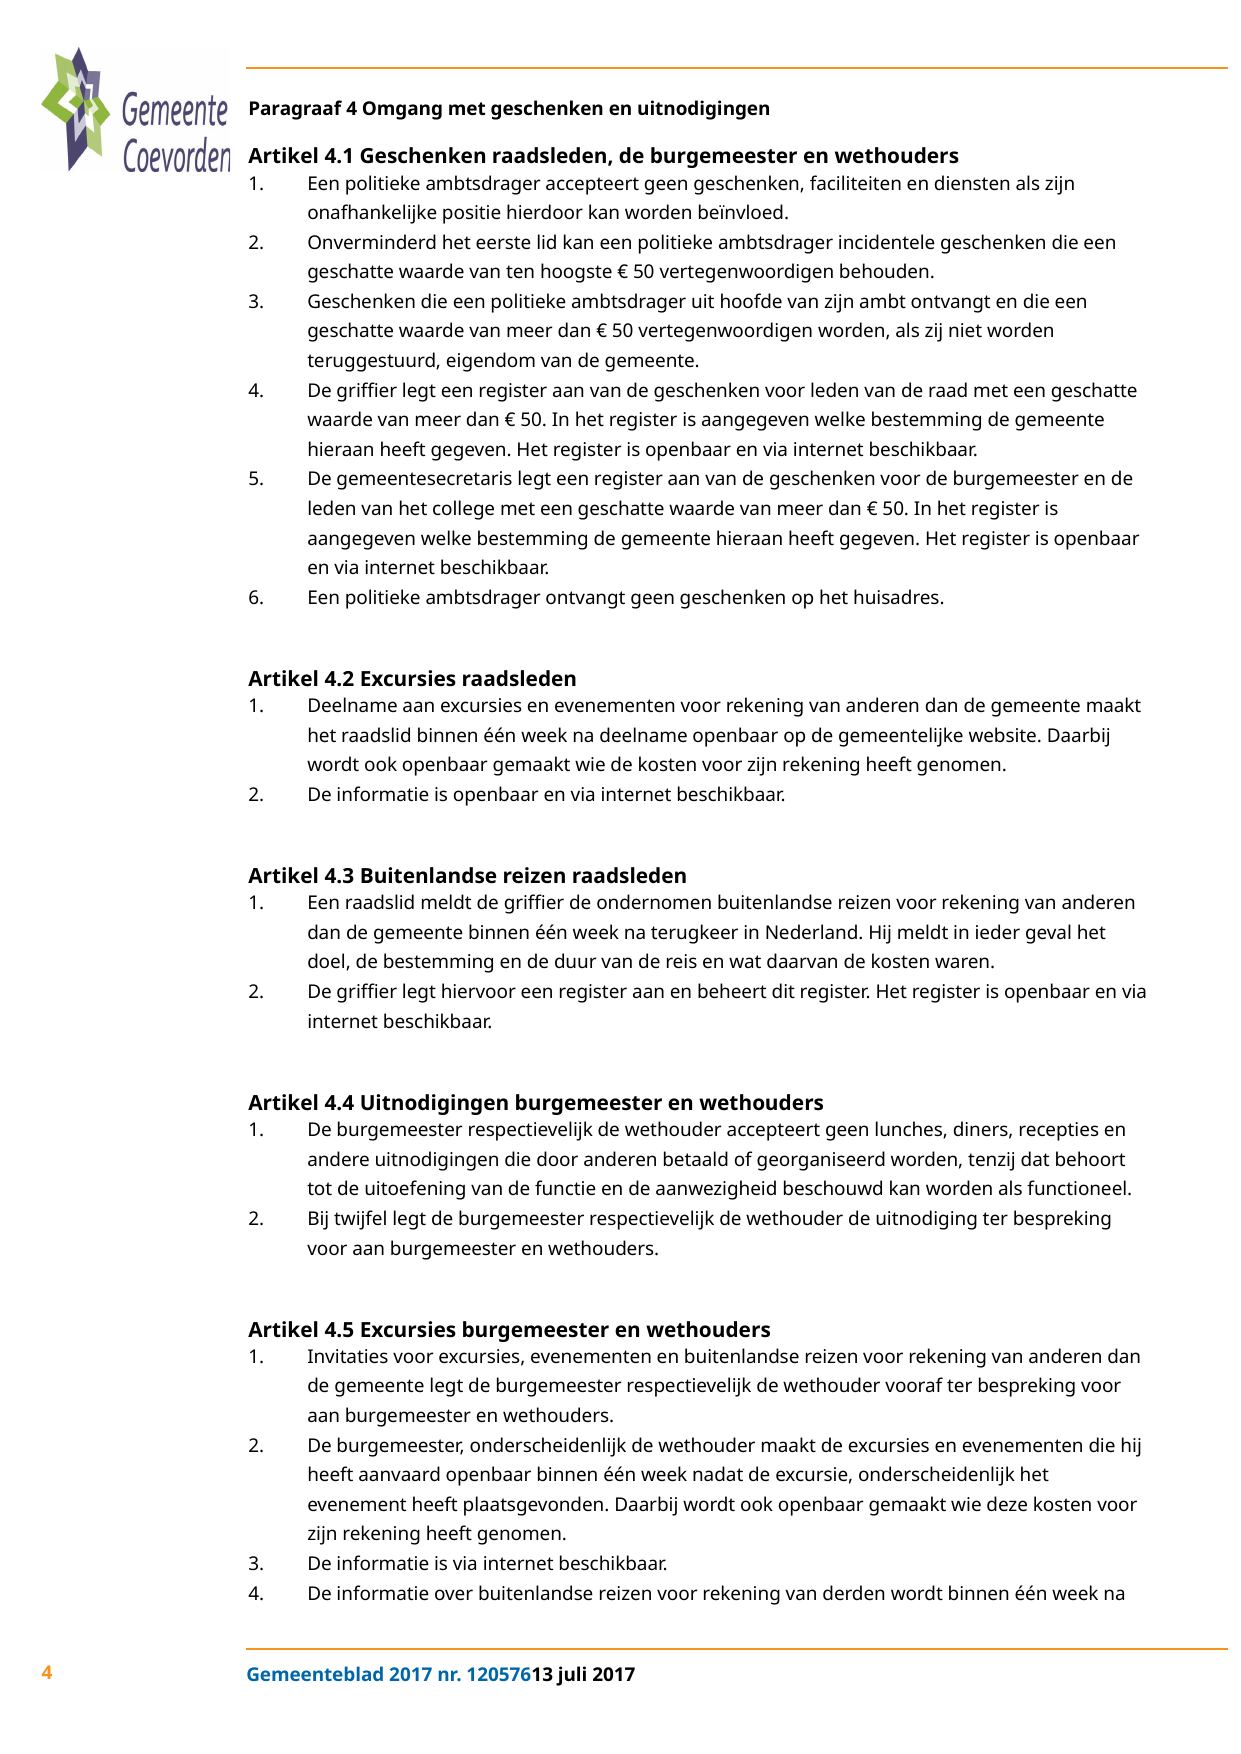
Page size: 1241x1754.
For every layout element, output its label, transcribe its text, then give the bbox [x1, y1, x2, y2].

text Artikel 4.2 Excursies raadsleden [248, 664, 1152, 692]
text Paragraaf 4 Omgang met geschenken en uitnodigingen [248, 95, 1152, 121]
text Artikel 4.4 Uitnodigingen burgemeester en wethouders [248, 1088, 1152, 1116]
picture [41, 47, 231, 172]
list De burgemeester, onderscheidenlijk de wethouder maakt de excursies en evenementen die hij heeft aanvaard openbaar binnen één week nadat de excursie, onderscheidenlijk het evenement heeft plaatsgevonden. Daarbij wordt ook openbaar gemaakt wie deze kosten voor zijn rekening heeft genomen. [248, 1432, 1152, 1546]
list Invitaties voor excursies, evenementen en buitenlandse reizen voor rekening van anderen dan de gemeente legt de burgemeester respectievelijk de wethouder vooraf ter bespreking voor aan burgemeester en wethouders. [248, 1343, 1152, 1428]
list Geschenken die een politieke ambtsdrager uit hoofde van zijn ambt ontvangt en die een geschatte waarde van meer dan € 50 vertegenwoordigen worden, als zij niet worden teruggestuurd, eigendom van de gemeente. [248, 288, 1152, 373]
list De informatie over buitenlandse reizen voor rekening van derden wordt binnen één week na [248, 1580, 1152, 1606]
list Bij twijfel legt de burgemeester respectievelijk de wethouder de uitnodiging ter bespreking voor aan burgemeester en wethouders. [248, 1205, 1152, 1260]
list Deelname aan excursies en evenementen voor rekening van anderen dan de gemeente maakt het raadslid binnen één week na deelname openbaar op de gemeentelijke website. Daarbij wordt ook openbaar gemaakt wie de kosten voor zijn rekening heeft genomen. [248, 692, 1152, 777]
text Artikel 4.1 Geschenken raadsleden, de burgemeester en wethouders [248, 141, 1152, 170]
list De burgemeester respectievelijk de wethouder accepteert geen lunches, diners, recepties en andere uitnodigingen die door anderen betaald of georganiseerd worden, tenzij dat behoort tot de uitoefening van de functie en de aanwezigheid beschouwd kan worden als functioneel. [248, 1116, 1152, 1201]
list Een politieke ambtsdrager accepteert geen geschenken, faciliteiten en diensten als zijn onafhankelijke positie hierdoor kan worden beïnvloed. [248, 170, 1152, 225]
list De griffier legt een register aan van de geschenken voor leden van de raad met een geschatte waarde van meer dan € 50. In het register is aangegeven welke bestemming de gemeente hieraan heeft gegeven. Het register is openbaar en via internet beschikbaar. [248, 377, 1152, 462]
text Artikel 4.3 Buitenlandse reizen raadsleden [248, 861, 1152, 889]
list De informatie is via internet beschikbaar. [248, 1550, 1152, 1576]
list De informatie is openbaar en via internet beschikbaar. [248, 781, 1152, 807]
list Onverminderd het eerste lid kan een politieke ambtsdrager incidentele geschenken die een geschatte waarde van ten hoogste € 50 vertegenwoordigen behouden. [248, 229, 1152, 284]
text Artikel 4.5 Excursies burgemeester en wethouders [248, 1315, 1152, 1343]
list De gemeentesecretaris legt een register aan van de geschenken voor de burgemeester en de leden van het college met een geschatte waarde van meer dan € 50. In het register is aangegeven welke bestemming de gemeente hieraan heeft gegeven. Het register is openbaar en via internet beschikbaar. [248, 466, 1152, 580]
list De griffier legt hiervoor een register aan en beheert dit register. Het register is openbaar en via internet beschikbaar. [248, 978, 1152, 1034]
list Een raadslid meldt de griffier de ondernomen buitenlandse reizen voor rekening van anderen dan de gemeente binnen één week na terugkeer in Nederland. Hij meldt in ieder geval het doel, de bestemming en de duur van de reis en wat daarvan de kosten waren. [248, 889, 1152, 974]
list Een politieke ambtsdrager ontvangt geen geschenken op het huisadres. [248, 584, 1152, 610]
